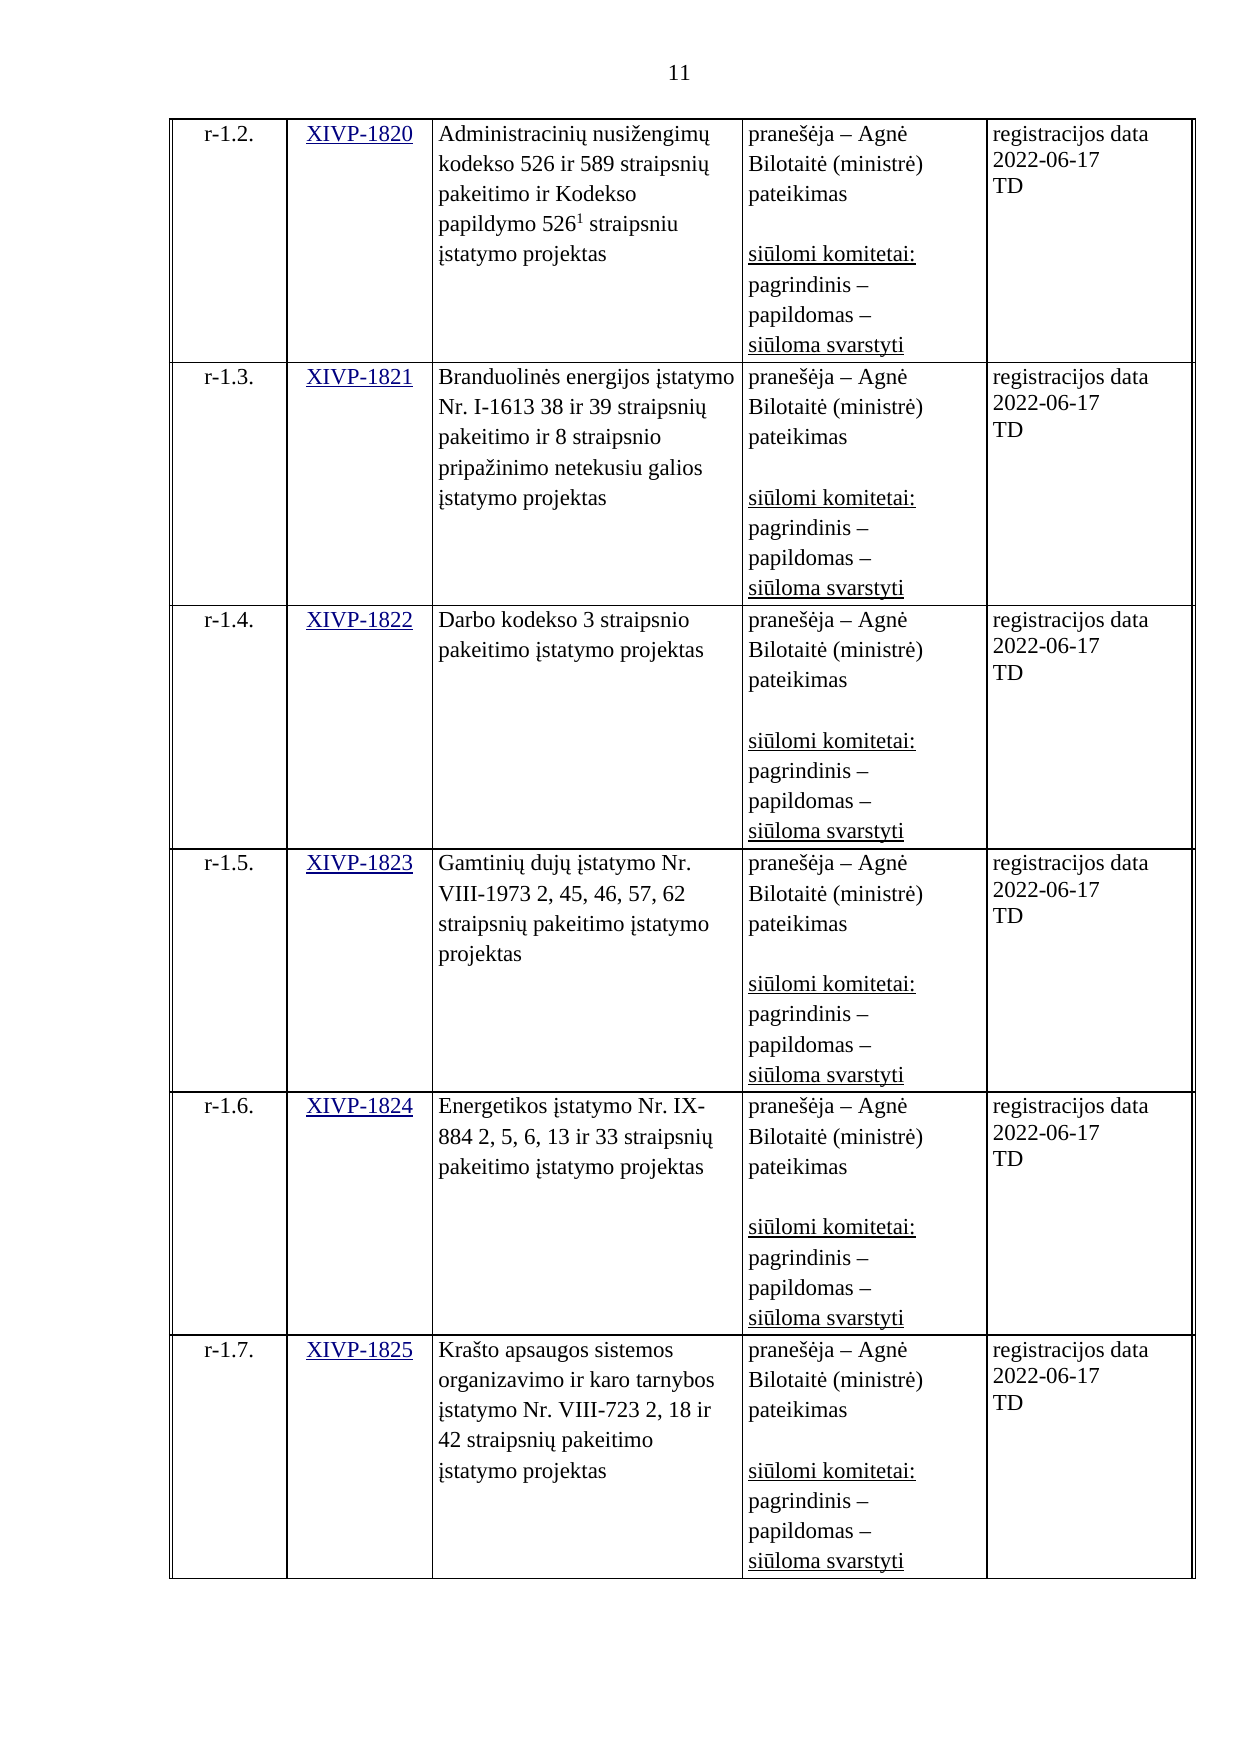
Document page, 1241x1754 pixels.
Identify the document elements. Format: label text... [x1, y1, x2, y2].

table_cell registracijos data 2022-06-17 TD [988, 363, 1191, 604]
table_cell XIVP-1824 [288, 1093, 432, 1334]
table_cell r-1.3. [173, 363, 286, 604]
table_cell Administracinių nusižengimų kodekso 526 ir 589 straipsnių pakeitimo ir Kodekso papildymo 5261 straipsniu įstatymo projektas [433, 120, 742, 361]
table_cell r-1.6. [173, 1093, 286, 1334]
table_cell pranešėja – Agnė Bilotaitė (ministrė) pateikimas siūlomi komitetai: pagrindinis – papildomas – siūloma svarstyti [743, 363, 986, 604]
table_cell Energetikos įstatymo Nr. IX-884 2, 5, 6, 13 ir 33 straipsnių pakeitimo įstatymo projektas [433, 1093, 742, 1334]
table_cell XIVP-1825 [288, 1336, 432, 1577]
table_cell pranešėja – Agnė Bilotaitė (ministrė) pateikimas siūlomi komitetai: pagrindinis – papildomas – siūloma svarstyti [743, 1093, 986, 1334]
table_cell registracijos data 2022-06-17 TD [988, 1093, 1191, 1334]
table_cell registracijos data 2022-06-17 TD [988, 120, 1191, 361]
table_cell Darbo kodekso 3 straipsnio pakeitimo įstatymo projektas [433, 606, 742, 848]
table_cell Gamtinių dujų įstatymo Nr. VIII-1973 2, 45, 46, 57, 62 straipsnių pakeitimo įstatymo projektas [433, 850, 742, 1091]
table_cell r-1.7. [173, 1336, 286, 1577]
table_cell pranešėja – Agnė Bilotaitė (ministrė) pateikimas siūlomi komitetai: pagrindinis – papildomas – siūloma svarstyti [743, 120, 986, 361]
table_cell [1196, 605, 1240, 848]
table_cell r-1.2. [173, 120, 286, 361]
table_cell registracijos data 2022-06-17 TD [988, 1336, 1191, 1577]
table_cell [1196, 1091, 1240, 1334]
table_cell [1196, 118, 1240, 361]
table_cell XIVP-1823 [288, 850, 432, 1091]
table_cell [1196, 361, 1240, 604]
table_cell XIVP-1821 [288, 363, 432, 604]
table_cell [1196, 1334, 1240, 1577]
table_cell pranešėja – Agnė Bilotaitė (ministrė) pateikimas siūlomi komitetai: pagrindinis – papildomas – siūloma svarstyti [743, 1336, 986, 1577]
table_cell registracijos data 2022-06-17 TD [988, 850, 1191, 1091]
table_cell pranešėja – Agnė Bilotaitė (ministrė) pateikimas siūlomi komitetai: pagrindinis – papildomas – siūloma svarstyti [743, 850, 986, 1091]
table_cell XIVP-1822 [288, 606, 432, 848]
table_cell XIVP-1820 [288, 120, 432, 361]
table_cell registracijos data 2022-06-17 TD [988, 606, 1191, 848]
table_cell Branduolinės energijos įstatymo Nr. I-1613 38 ir 39 straipsnių pakeitimo ir 8 straipsnio pripažinimo netekusiu galios įstatymo projektas [433, 363, 742, 604]
table_cell [1196, 848, 1240, 1091]
table_cell r-1.4. [173, 606, 286, 848]
table_cell r-1.5. [173, 850, 286, 1091]
table_cell Krašto apsaugos sistemos organizavimo ir karo tarnybos įstatymo Nr. VIII-723 2, 18 ir 42 straipsnių pakeitimo įstatymo projektas [433, 1336, 742, 1577]
table_cell pranešėja – Agnė Bilotaitė (ministrė) pateikimas siūlomi komitetai: pagrindinis – papildomas – siūloma svarstyti [743, 606, 986, 848]
